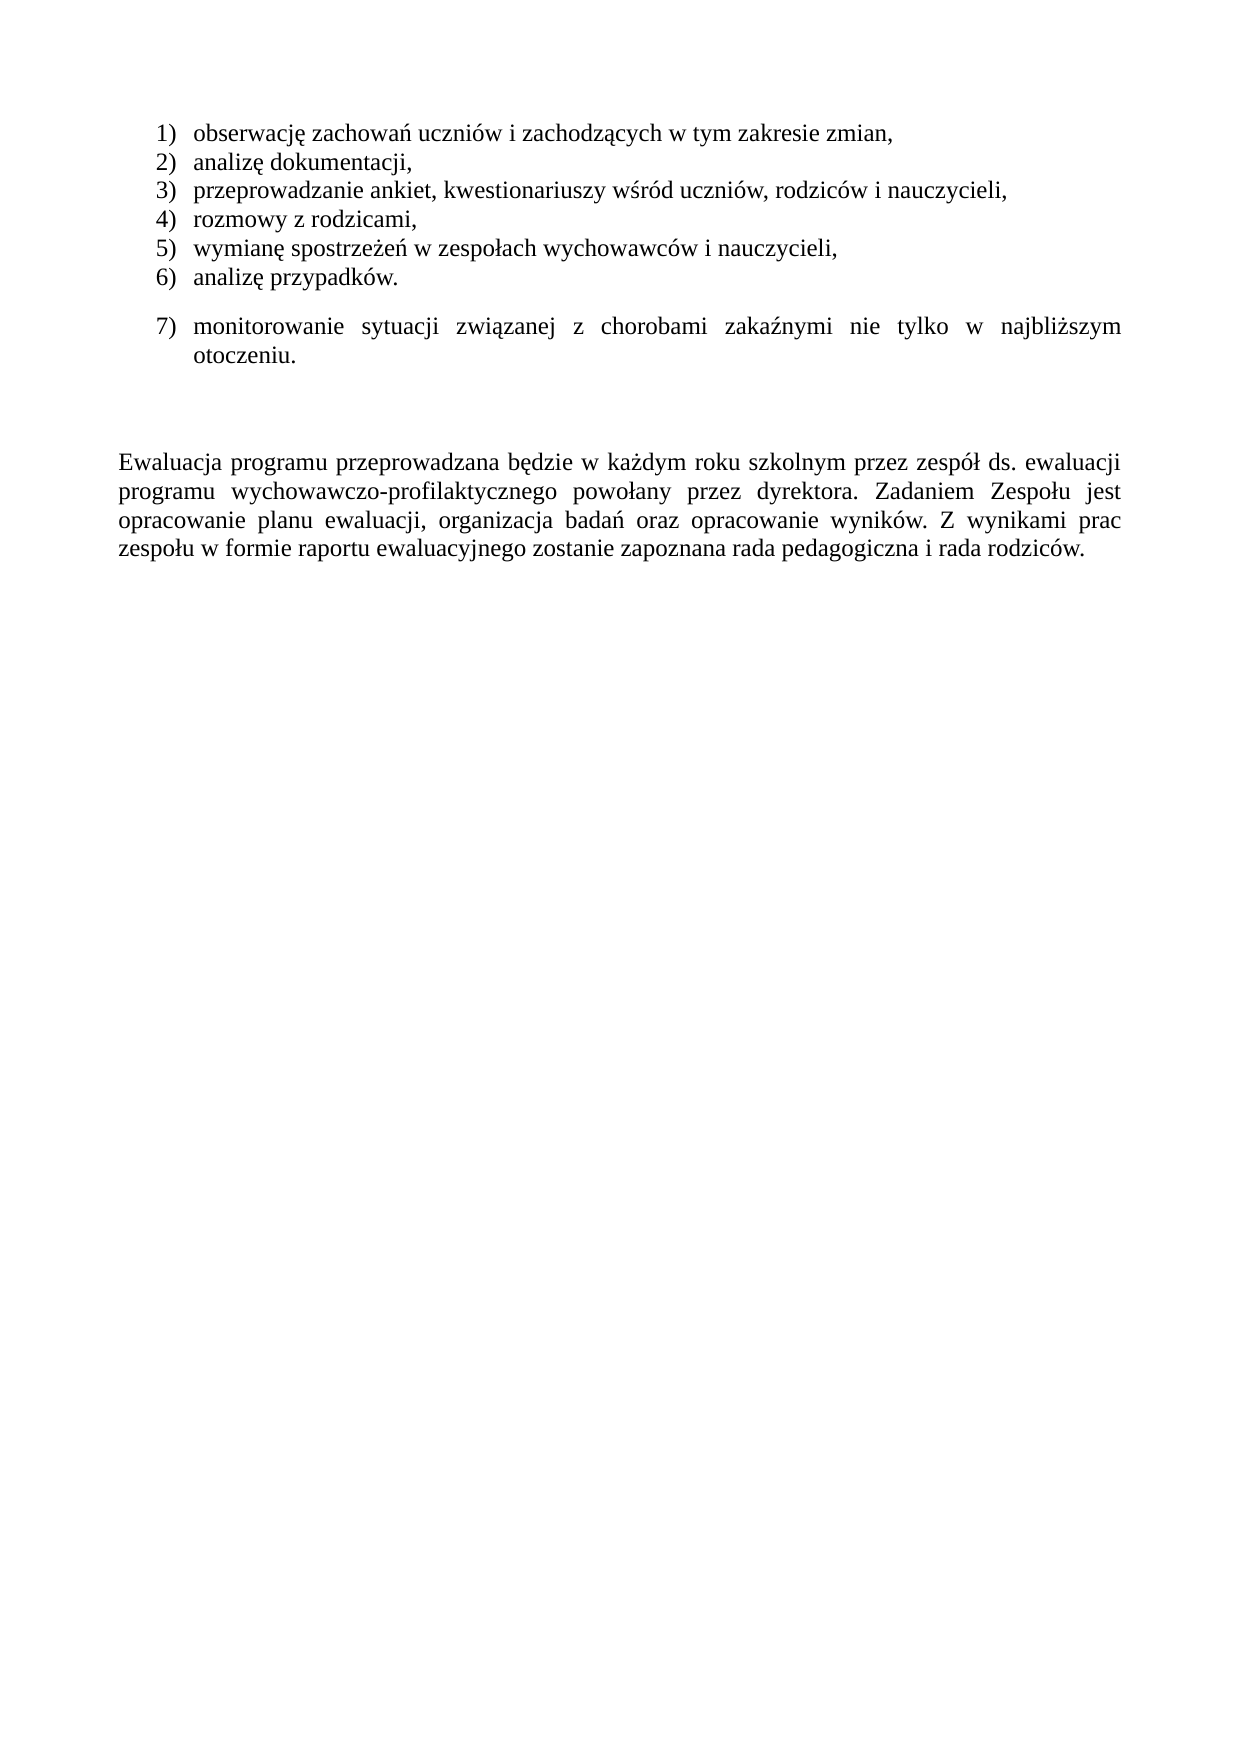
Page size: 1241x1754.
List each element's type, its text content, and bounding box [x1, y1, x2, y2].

list obserwację zachowań uczniów i zachodzących w tym zakresie zmian, [156, 118, 1122, 147]
list analizę dokumentacji, [156, 147, 1122, 176]
list przeprowadzanie ankiet, kwestionariuszy wśród uczniów, rodziców i nauczycieli, [156, 176, 1122, 204]
list rozmowy z rodzicami, [156, 204, 1122, 233]
list analizę przypadków. [156, 262, 1122, 291]
list wymianę spostrzeżeń w zespołach wychowawców i nauczycieli, [156, 233, 1122, 262]
text Ewaluacja programu przeprowadzana będzie w każdym roku szkolnym przez zespół ds. ewaluacji programu wychowawczo-profilaktycznego powołany przez dyrektora. Zadaniem Zespołu jest opracowanie planu ewaluacji, organizacja badań oraz opracowanie wyników. Z wynikami prac zespołu w formie raportu ewaluacyjnego zostanie zapoznana rada pedagogiczna i rada rodziców. [118, 447, 1122, 562]
list monitorowanie sytuacji związanej z chorobami zakaźnymi nie tylko w najbliższym otoczeniu. [156, 311, 1122, 369]
